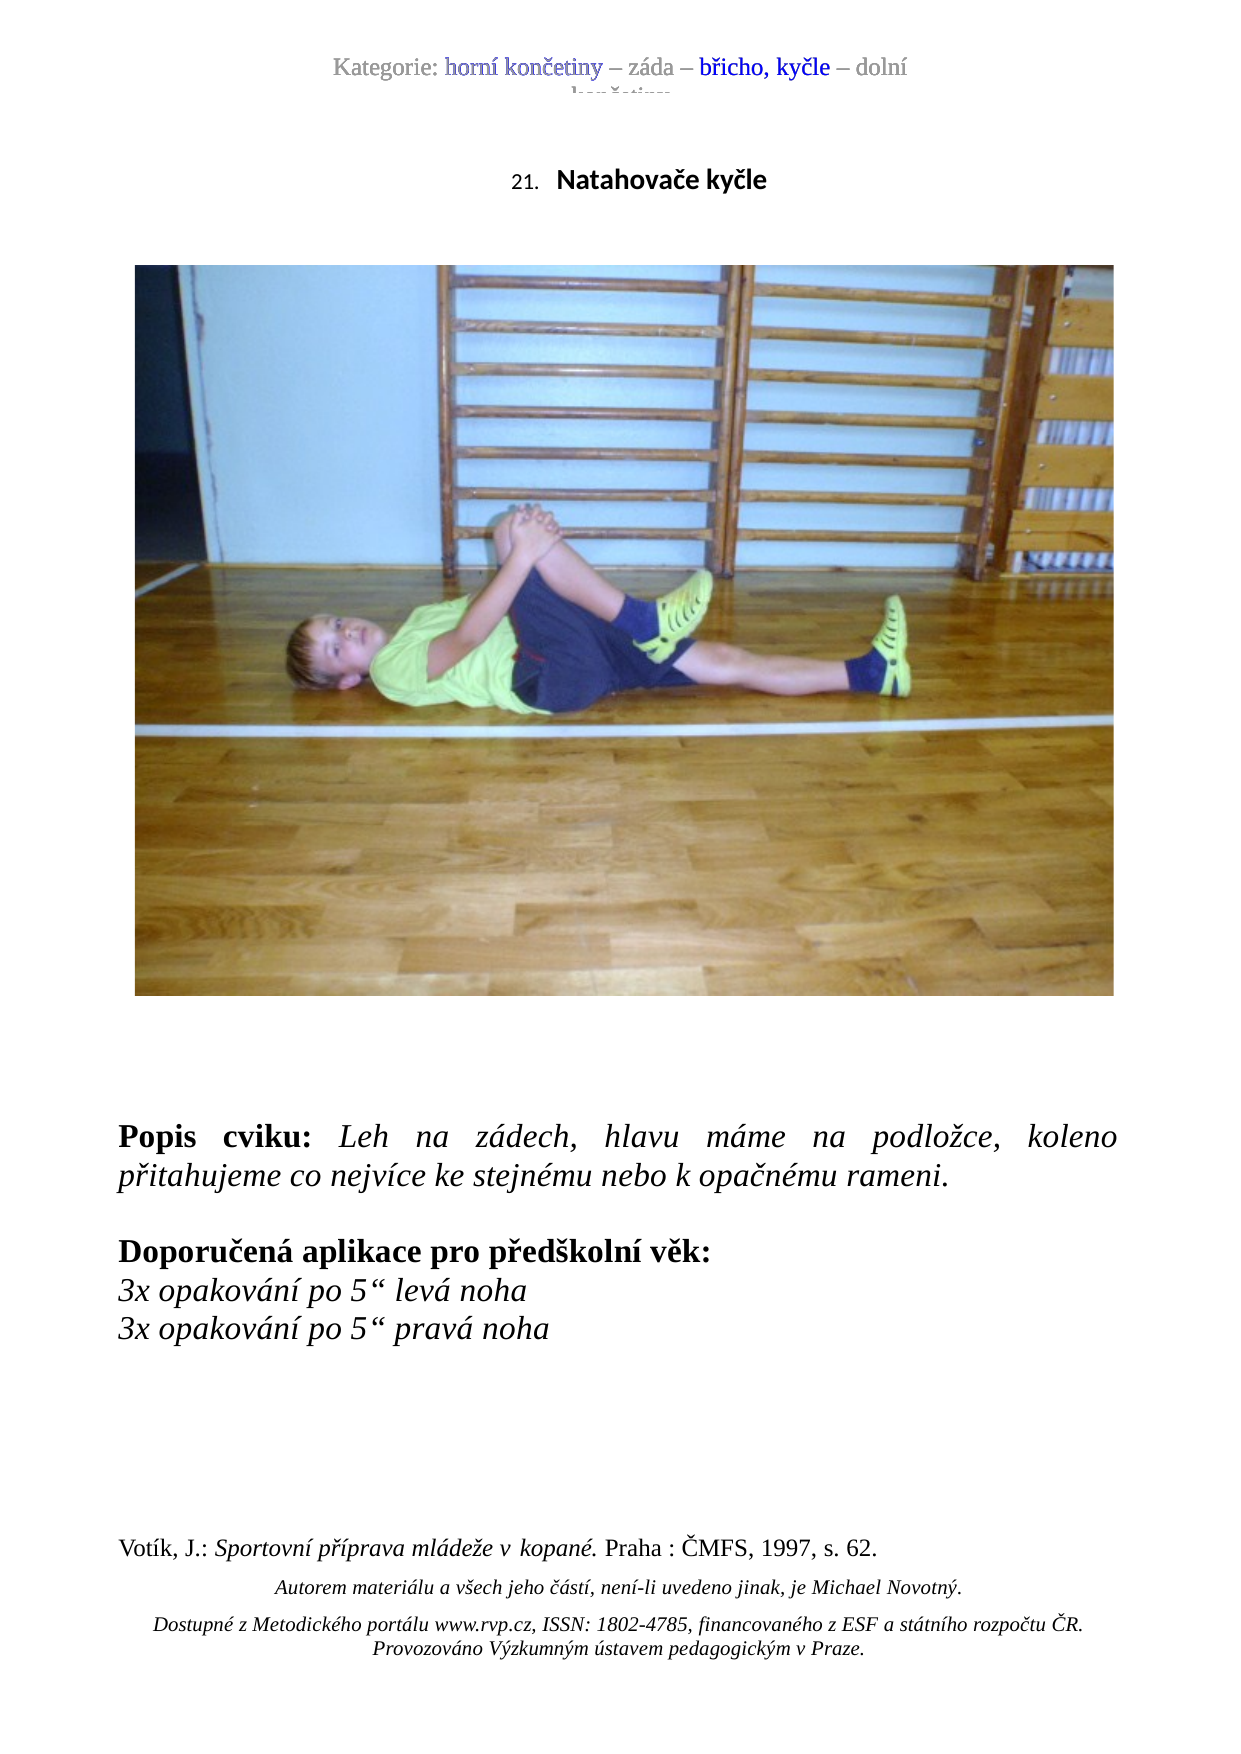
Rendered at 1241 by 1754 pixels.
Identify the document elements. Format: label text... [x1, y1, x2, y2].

text 3x opakování po 5“ pravá noha [118, 1308, 1122, 1347]
text 3x opakování po 5“ levá noha [118, 1270, 1122, 1308]
text Doporučená aplikace pro předškolní věk: [118, 1231, 1122, 1270]
picture [134, 265, 1114, 996]
text Popis cviku: Leh na zádech, hlavu máme na podložce, koleno přitahujeme co nejvíce ke stejnému nebo k opačnému rameni. [118, 1116, 1122, 1193]
list Natahovače kyčle [156, 161, 1122, 197]
list Kategorie: horní končetiny – záda – břicho, kyčle – dolní končetiny [282, 52, 958, 93]
